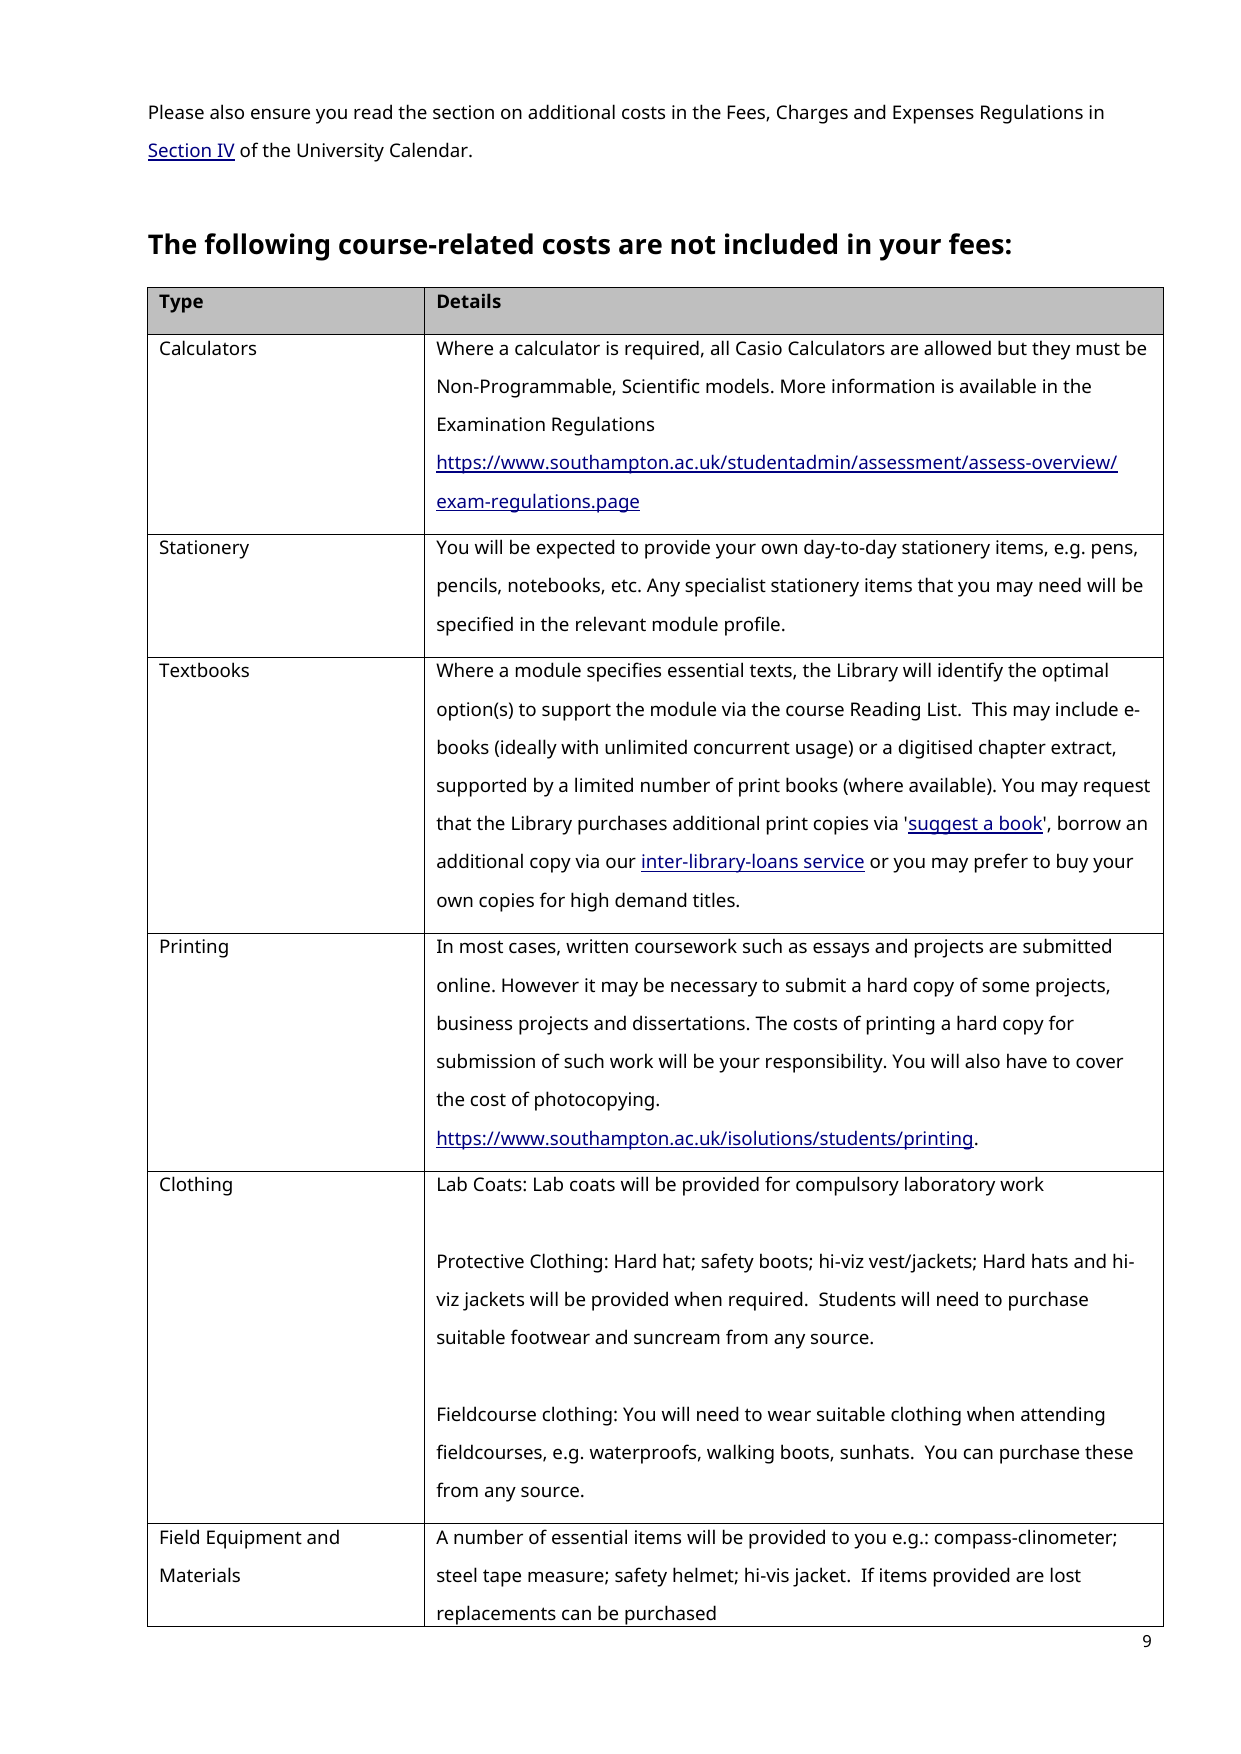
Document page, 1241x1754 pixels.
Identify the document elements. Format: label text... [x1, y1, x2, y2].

table_cell In most cases, written coursework such as essays and projects are submitted online. However it may be necessary to submit a hard copy of some projects, business projects and dissertations. The costs of printing a hard copy for submission of such work will be your responsibility. You will also have to cover the cost of photocopying. https://www.southampton.ac.uk/isolutions/students/printing. [425, 934, 1163, 1171]
table_cell Clothing [148, 1172, 424, 1523]
table_cell Where a module specifies essential texts, the Library will identify the optimal option(s) to support the module via the course Reading List. This may include e-books (ideally with unlimited concurrent usage) or a digitised chapter extract, supported by a limited number of print books (where available). You may request that the Library purchases additional print copies via 'suggest a book', borrow an additional copy via our inter-library-loans service or you may prefer to buy your own copies for high demand titles. [425, 658, 1163, 933]
table_cell Calculators [148, 335, 424, 533]
table_cell A number of essential items will be provided to you e.g.: compass-clinometer; steel tape measure; safety helmet; hi-vis jacket. If items provided are lost replacements can be purchased [425, 1524, 1163, 1626]
text Please also ensure you read the section on additional costs in the Fees, Charges and Expenses Regulations in Section IV of the University Calendar. [148, 99, 1152, 163]
table_header Type [148, 288, 424, 334]
table_cell Lab Coats: Lab coats will be provided for compulsory laboratory work Protective Clothing: Hard hat; safety boots; hi-viz vest/jackets; Hard hats and hi-viz jackets will be provided when required. Students will need to purchase suitable footwear and suncream from any source. Fieldcourse clothing: You will need to wear suitable clothing when attending fieldcourses, e.g. waterproofs, walking boots, sunhats. You can purchase these from any source. [425, 1172, 1163, 1523]
table_cell Field Equipment and Materials [148, 1524, 424, 1626]
table_cell Where a calculator is required, all Casio Calculators are allowed but they must be Non-Programmable, Scientific models. More information is available in the Examination Regulations https://www.southampton.ac.uk/studentadmin/assessment/assess-overview/exam-regulations.page [425, 335, 1163, 533]
table_cell Printing [148, 934, 424, 1171]
table_cell Textbooks [148, 658, 424, 933]
table_header Details [425, 288, 1163, 334]
table_cell You will be expected to provide your own day-to-day stationery items, e.g. pens, pencils, notebooks, etc. Any specialist stationery items that you may need will be specified in the relevant module profile. [425, 535, 1163, 657]
subtitle The following course-related costs are not included in your fees: [148, 226, 1152, 263]
table_cell Stationery [148, 535, 424, 657]
